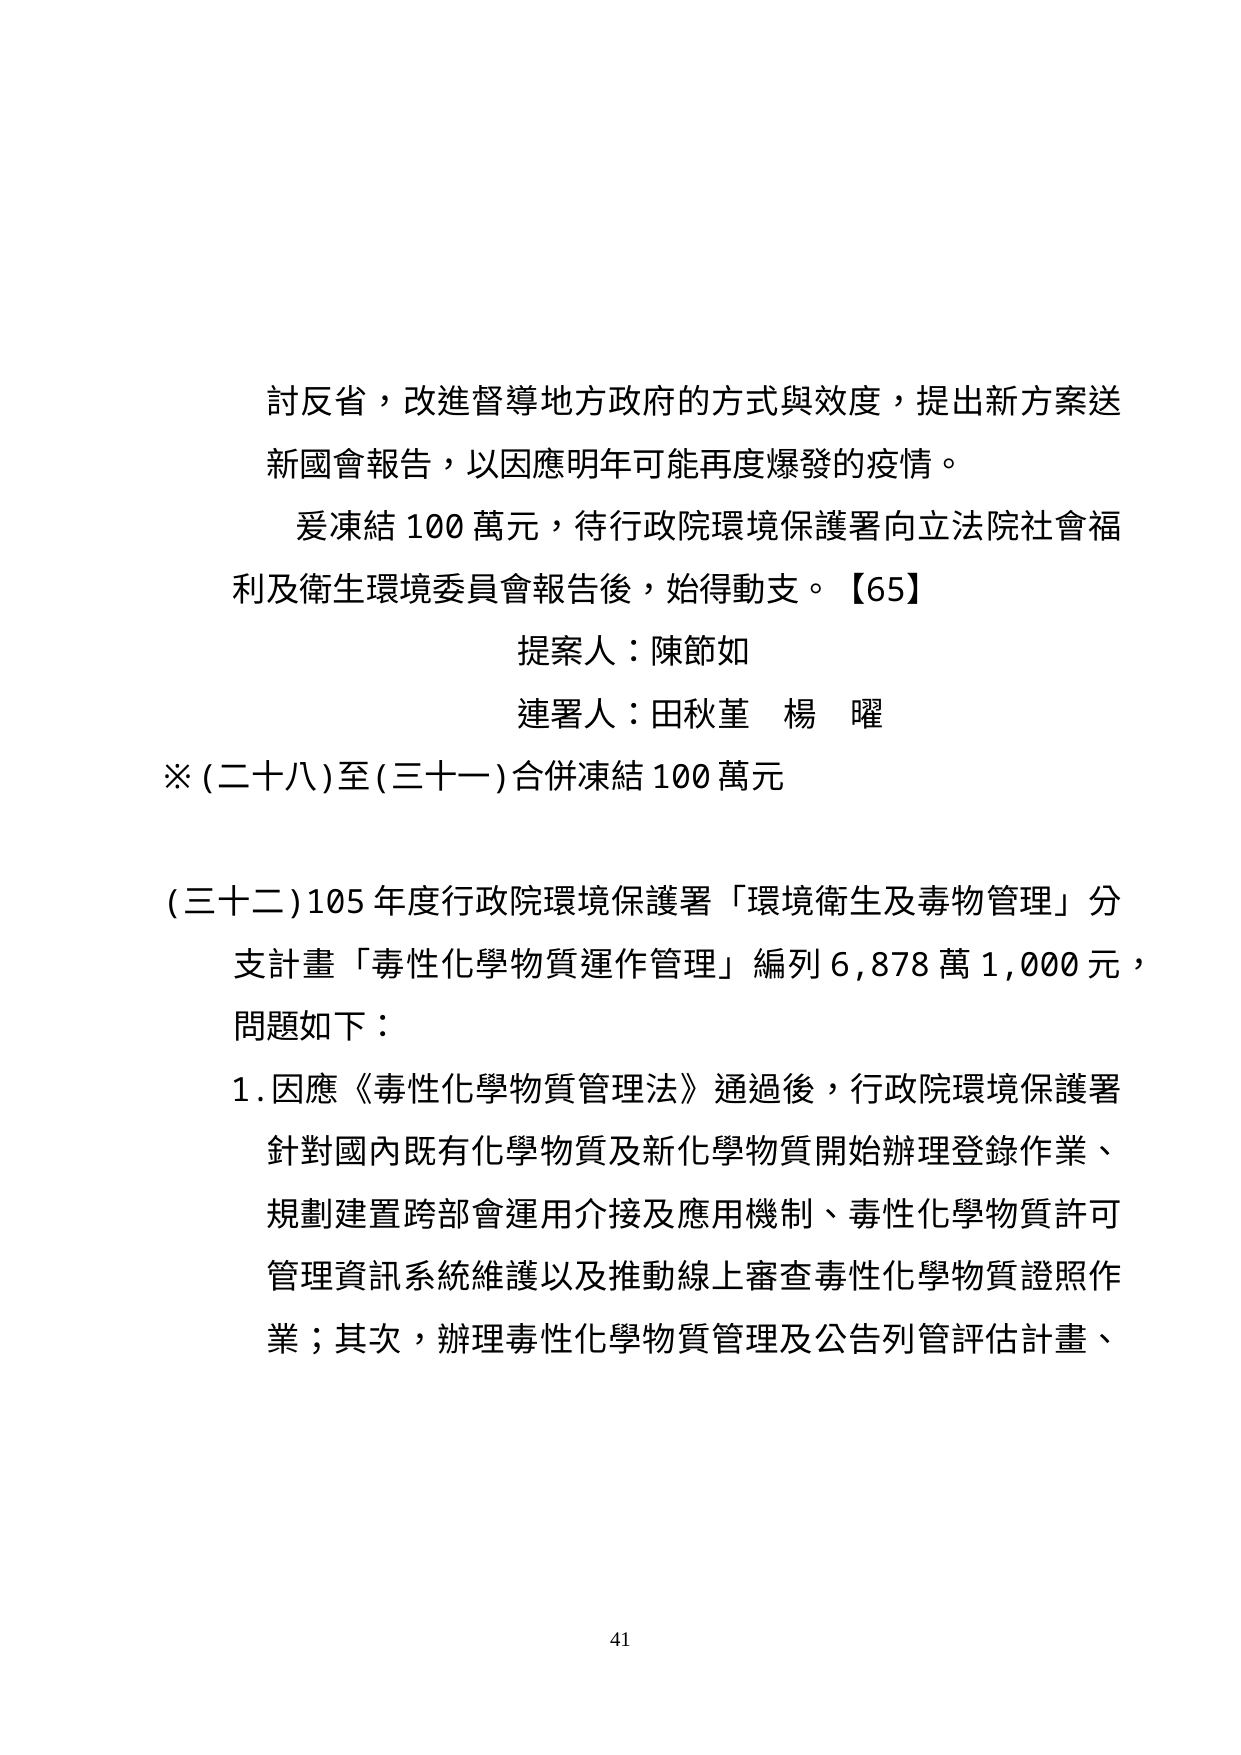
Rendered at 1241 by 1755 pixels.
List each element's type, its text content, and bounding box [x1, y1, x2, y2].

text ※(二十八)至(三十一)合併凍結100萬元 [157, 733, 1122, 795]
text 討反省，改進督導地方政府的方式與效度，提出新方案送新國會報告，以因應明年可能再度爆發的疫情。 [230, 358, 1122, 483]
text 1.因應《毒性化學物質管理法》通過後，行政院環境保護署針對國內既有化學物質及新化學物質開始辦理登錄作業、規劃建置跨部會運用介接及應用機制、毒性化學物質許可管理資訊系統維護以及推動線上審查毒性化學物質證照作業；其次，辦理毒性化學物質管理及公告列管評估計畫、 [230, 1045, 1122, 1358]
text 連署人：田秋堇 楊 曜 [118, 670, 1122, 733]
text 爰凍結100萬元，待行政院環境保護署向立法院社會福利及衛生環境委員會報告後，始得動支。【65】 [232, 483, 1122, 608]
text 提案人：陳節如 [118, 608, 1122, 670]
text (三十二)105年度行政院環境保護署「環境衛生及毒物管理」分支計畫「毒性化學物質運作管理」編列6,878萬1,000元，問題如下： [162, 858, 1122, 1045]
